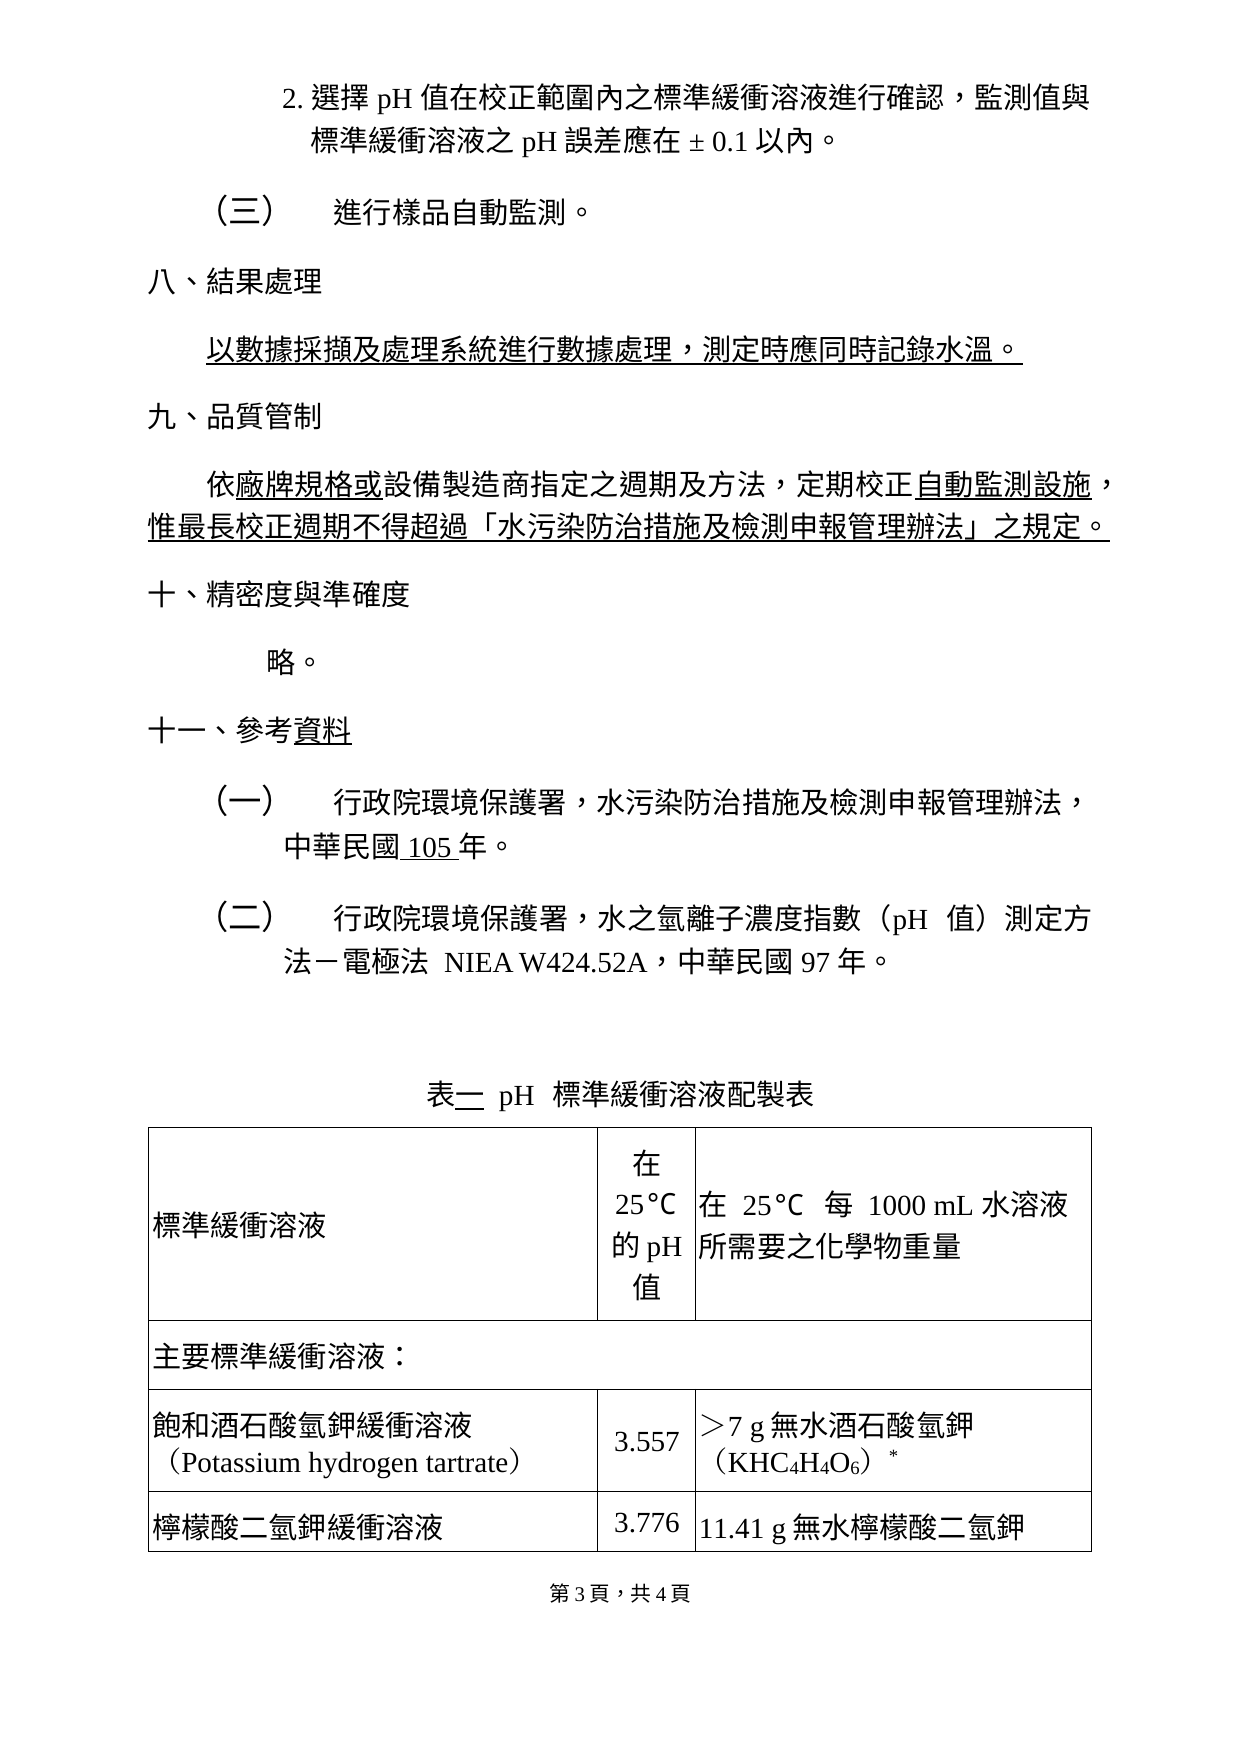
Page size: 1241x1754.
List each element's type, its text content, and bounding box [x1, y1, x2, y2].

text 依廠牌規格或設備製造商指定之週期及方法，定期校正自動監測設施，惟最長校正週期不得超過「水污染防治措施及檢測申報管理辦法」之規定。 [148, 462, 1092, 540]
table_header 在25℃的pH值 [598, 1128, 695, 1320]
text 依廠牌規格或設備製造商指定之週期及方法，定期校正自動監測設施，惟最長校正週期不得超過「水污染防治措施及檢測申報管理辦法」之規定。 [148, 542, 1092, 546]
text 表一 pH 標準緩衝溶液配製表 [148, 1072, 1092, 1114]
table_cell 3.557 [598, 1390, 695, 1491]
text 以數據採擷及處理系統進行數據處理，測定時應同時記錄水溫。 [148, 326, 1092, 369]
text 九、品質管制 [148, 394, 1092, 436]
list 進行樣品自動監測。 [195, 185, 1092, 233]
text 2. 選擇 pH 值在校正範圍內之標準緩衝溶液進行確認，監測值與標準緩衝溶液之 pH 誤差應在 ± 0.1 以內。 [282, 75, 1092, 159]
list 行政院環境保護署，水之氫離子濃度指數（pH 值）測定方法－電極法 NIEA W424.52A，中華民國 97 年。 [195, 891, 1092, 981]
table_header 標準緩衝溶液 [149, 1128, 597, 1320]
table_header 在 25℃ 每 1000 mL 水溶液 所需要之化學物重量 [696, 1128, 1091, 1320]
text 八、結果處理 [148, 259, 1092, 301]
list 行政院環境保護署，水污染防治措施及檢測申報管理辦法，中華民國 105 年。 [195, 775, 1092, 865]
text 十、精密度與準確度 [148, 572, 1092, 614]
table_cell ＞7 g無水酒石酸氫鉀（KHC4H4O6）* [696, 1390, 1091, 1491]
table_cell 檸檬酸二氫鉀緩衝溶液 [149, 1492, 597, 1551]
table_cell 飽和酒石酸氫鉀緩衝溶液 （Potassium hydrogen tartrate） [149, 1390, 597, 1491]
text 十一、參考資料 [148, 707, 1092, 749]
table_cell 主要標準緩衝溶液： [149, 1321, 1091, 1389]
table_cell 11.41 g無水檸檬酸二氫鉀 [696, 1492, 1091, 1551]
text 略。 [207, 639, 1092, 682]
table_cell 3.776 [598, 1492, 695, 1551]
